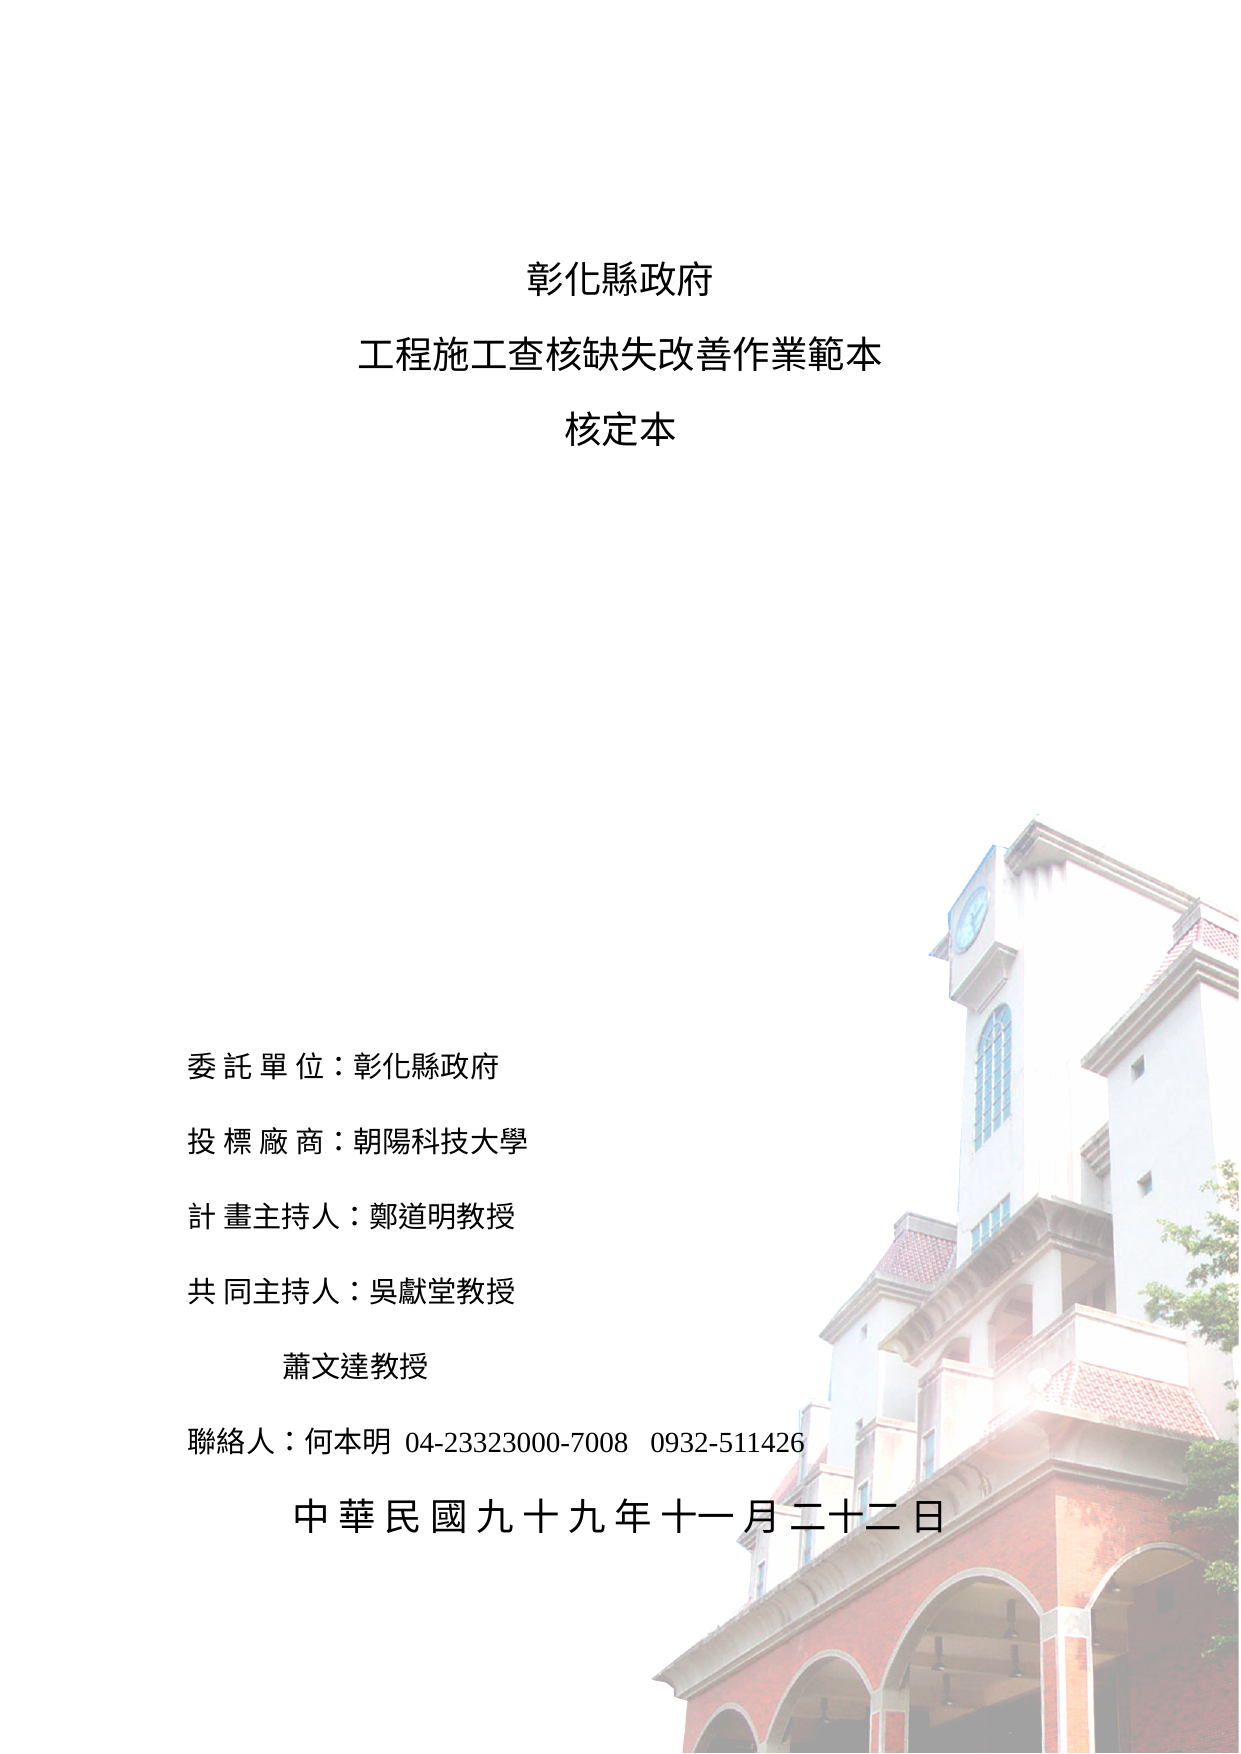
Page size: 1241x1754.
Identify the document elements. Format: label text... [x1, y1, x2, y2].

text 工程施工查核缺失改善作業範本 [187, 314, 1053, 389]
text 投 標 廠 商：朝陽科技大學 [187, 1102, 592, 1177]
text 計 畫主持人：鄭道明教授 [187, 1177, 592, 1252]
text 共 同主持人：吳獻堂教授 [187, 1252, 592, 1327]
text 彰化縣政府 [187, 239, 1053, 314]
text 中 華 民 國 九 十 九 年 十一 月 二十二 日 [187, 1477, 592, 1552]
text 委 託 單 位：彰化縣政府 [187, 1027, 592, 1102]
text 蕭文達教授 [187, 1327, 592, 1402]
picture [593, 788, 1239, 1753]
text 核定本 [187, 389, 1053, 464]
text 聯絡人：何本明 04-23323000-7008 0932-511426 [187, 1402, 592, 1477]
